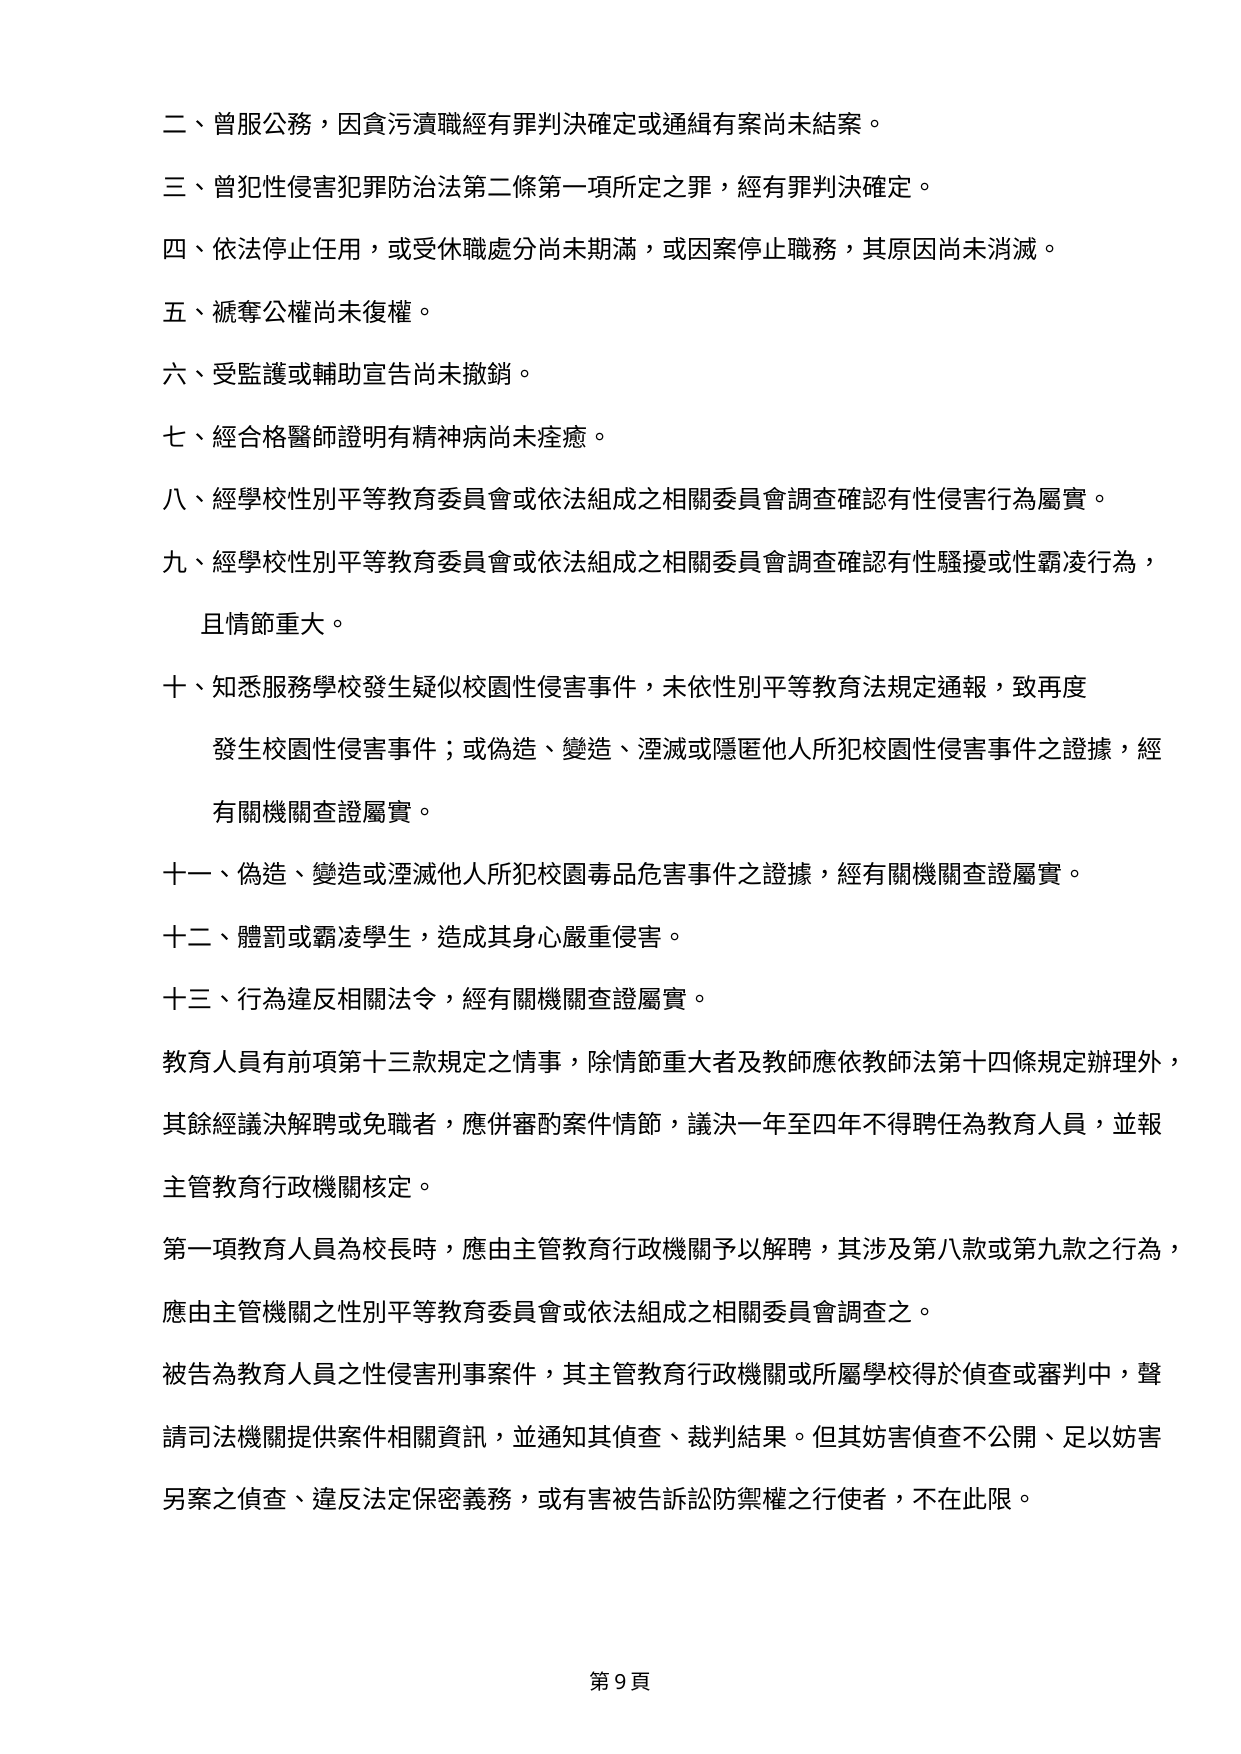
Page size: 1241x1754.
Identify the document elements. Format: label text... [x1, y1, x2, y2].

text 三、曾犯性侵害犯罪防治法第二條第一項所定之罪，經有罪判決確定。 [75, 143, 1165, 206]
text 六、受監護或輔助宣告尚未撤銷。 [75, 331, 1165, 393]
text 第一項教育人員為校長時，應由主管教育行政機關予以解聘，其涉及第八款或第九款之行為，應由主管機關之性別平等教育委員會或依法組成之相關委員會調查之。 [162, 1206, 1165, 1331]
text 五、褫奪公權尚未復權。 [75, 268, 1165, 331]
text 八、經學校性別平等教育委員會或依法組成之相關委員會調查確認有性侵害行為屬實。 [162, 456, 1165, 518]
text 七、經合格醫師證明有精神病尚未痊癒。 [75, 393, 1165, 456]
text 教育人員有前項第十三款規定之情事，除情節重大者及教師應依教師法第十四條規定辦理外，其餘經議決解聘或免職者，應併審酌案件情節，議決一年至四年不得聘任為教育人員，並報主管教育行政機關核定。 [162, 1018, 1165, 1206]
text 十二、體罰或霸凌學生，造成其身心嚴重侵害。 [75, 893, 1165, 956]
text 二、曾服公務，因貪污瀆職經有罪判決確定或通緝有案尚未結案。 [75, 81, 1165, 143]
text 發生校園性侵害事件；或偽造、變造、湮滅或隱匿他人所犯校園性侵害事件之證據，經有關機關查證屬實。 [212, 706, 1165, 831]
text 十、知悉服務學校發生疑似校園性侵害事件，未依性別平等教育法規定通報，致再度 [87, 643, 1165, 706]
text 十三、行為違反相關法令，經有關機關查證屬實。 [75, 956, 1165, 1018]
text 四、依法停止任用，或受休職處分尚未期滿，或因案停止職務，其原因尚未消滅。 [75, 206, 1165, 268]
text 九、經學校性別平等教育委員會或依法組成之相關委員會調查確認有性騷擾或性霸凌行為，且情節重大。 [162, 518, 1165, 643]
text 十一、偽造、變造或湮滅他人所犯校園毒品危害事件之證據，經有關機關查證屬實。 [75, 831, 1165, 893]
text 被告為教育人員之性侵害刑事案件，其主管教育行政機關或所屬學校得於偵查或審判中，聲請司法機關提供案件相關資訊，並通知其偵查、裁判結果。但其妨害偵查不公開、足以妨害另案之偵查、違反法定保密義務，或有害被告訴訟防禦權之行使者，不在此限。 [162, 1331, 1165, 1518]
